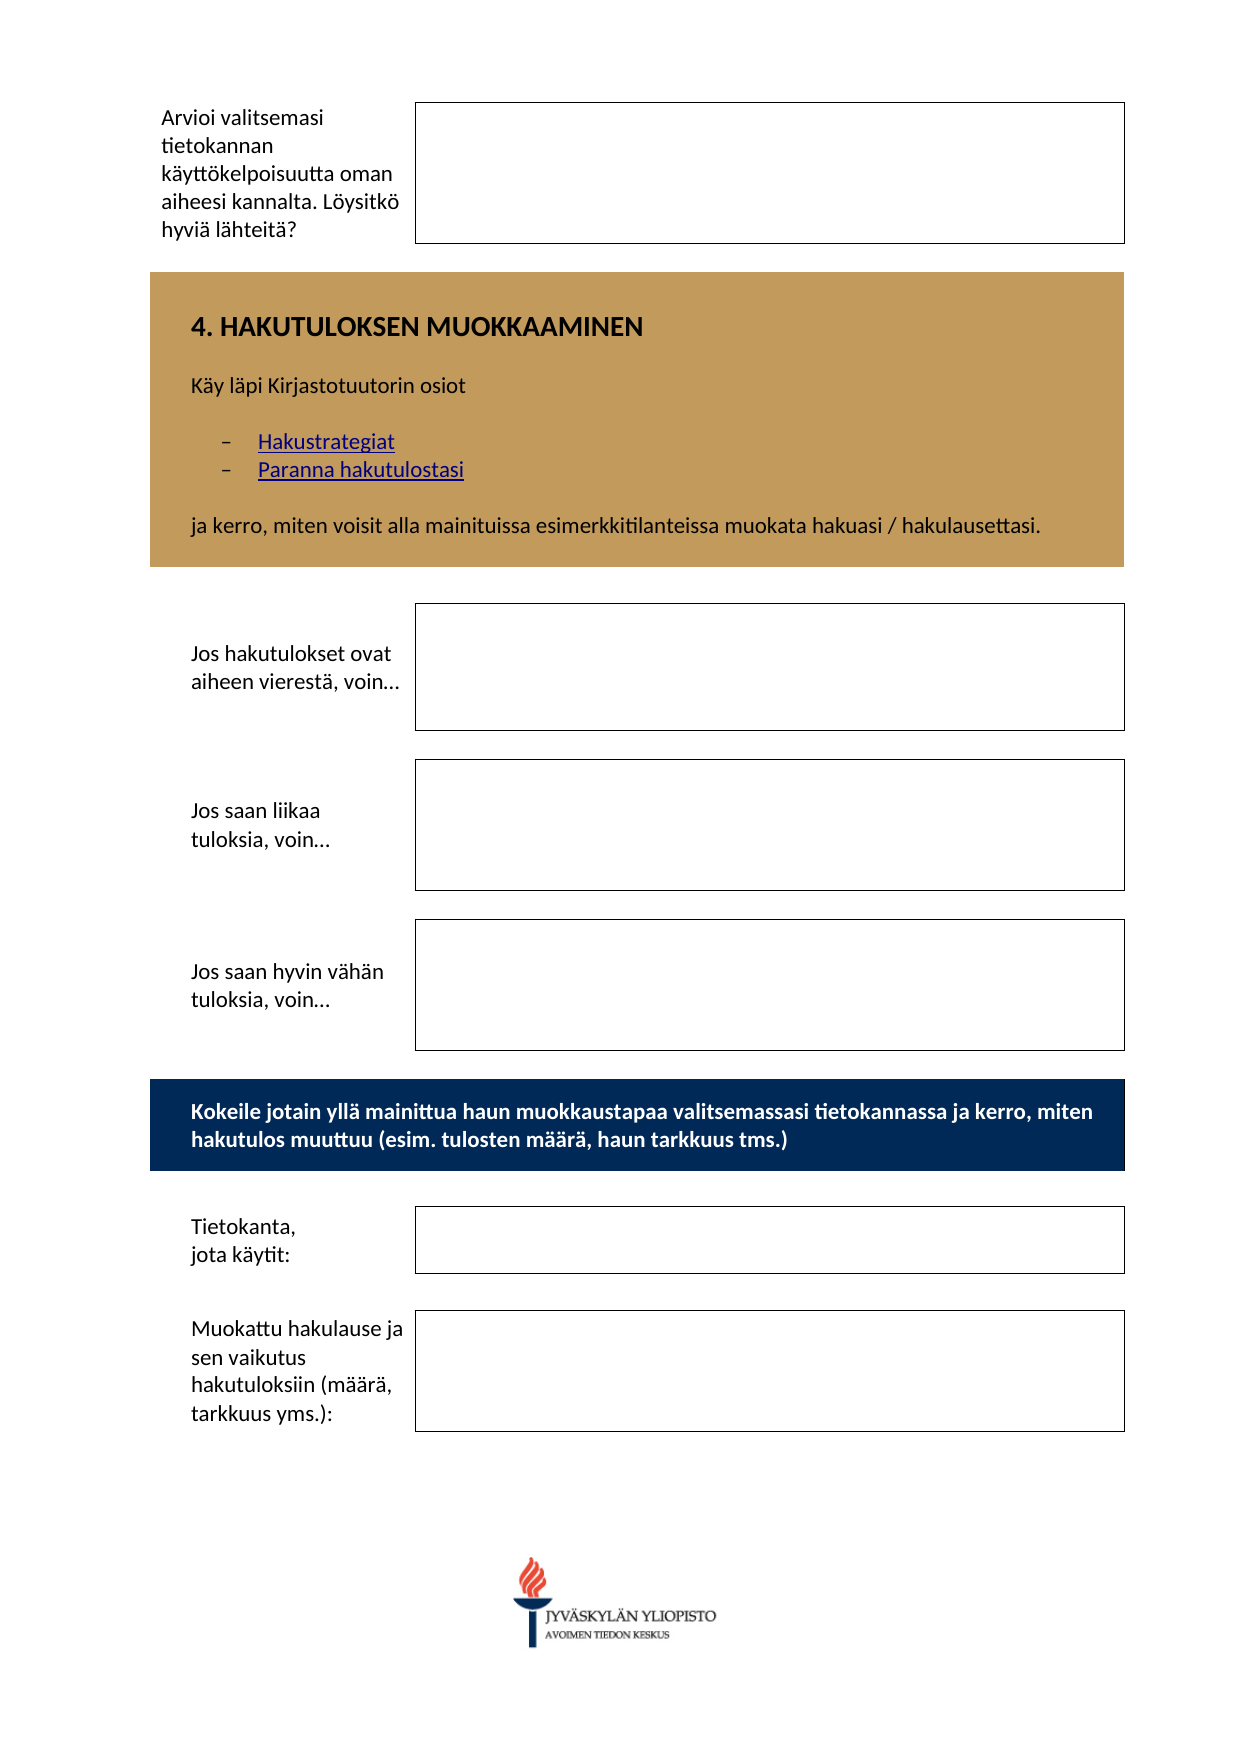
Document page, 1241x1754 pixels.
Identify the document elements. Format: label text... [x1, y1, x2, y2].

table_cell [150, 1273, 415, 1309]
table_cell Jos hakutulokset ovat aiheen vierestä, voin… [150, 603, 415, 729]
table_cell Tietokanta, jota käytit: [150, 1206, 415, 1273]
table_cell [415, 1171, 1124, 1206]
table_cell [415, 1274, 1124, 1309]
table_cell [150, 568, 1124, 603]
table_cell [150, 243, 415, 272]
table_cell [416, 920, 1124, 1050]
table_header [150, 74, 415, 102]
table_cell [415, 891, 1124, 919]
table_cell [150, 1171, 415, 1206]
table_cell Jos saan liikaa tuloksia, voin… [150, 759, 415, 890]
table_cell [416, 103, 1124, 243]
table_cell [150, 890, 415, 919]
table_cell [416, 760, 1124, 890]
table_cell [150, 730, 415, 759]
table_header [415, 74, 1124, 102]
table_cell 4. HAKUTULOKSEN MUOKKAAMINEN Käy läpi Kirjastotuutorin osiot Hakustrategiat Paranna hakutulostasi ja kerro, miten voisit alla mainituissa esimerkkitilanteissa muokata hakuasi / hakulausettasi. [150, 272, 1124, 567]
table_cell [150, 1431, 415, 1466]
table_cell [416, 604, 1124, 729]
table_cell Jos saan hyvin vähän tuloksia, voin… [150, 919, 415, 1050]
table_cell [415, 731, 1124, 759]
table_cell [416, 1311, 1124, 1431]
table_cell [415, 1051, 1124, 1079]
table_cell [150, 1050, 415, 1079]
table_cell [416, 1207, 1124, 1273]
table_cell [415, 1432, 1124, 1466]
table_cell Arvioi valitsemasi tietokannan käyttökelpoisuutta oman aiheesi kannalta. Löysitkö hyviä lähteitä? [150, 102, 415, 243]
table_cell Muokattu hakulause ja sen vaikutus hakutuloksiin (määrä, tarkkuus yms.): [150, 1310, 415, 1431]
table_cell [415, 244, 1124, 272]
table_cell Kokeile jotain yllä mainittua haun muokkaustapaa valitsemassasi tietokannassa ja kerro, miten hakutulos muuttuu (esim. tulosten määrä, haun tarkkuus tms.) [150, 1079, 1124, 1171]
